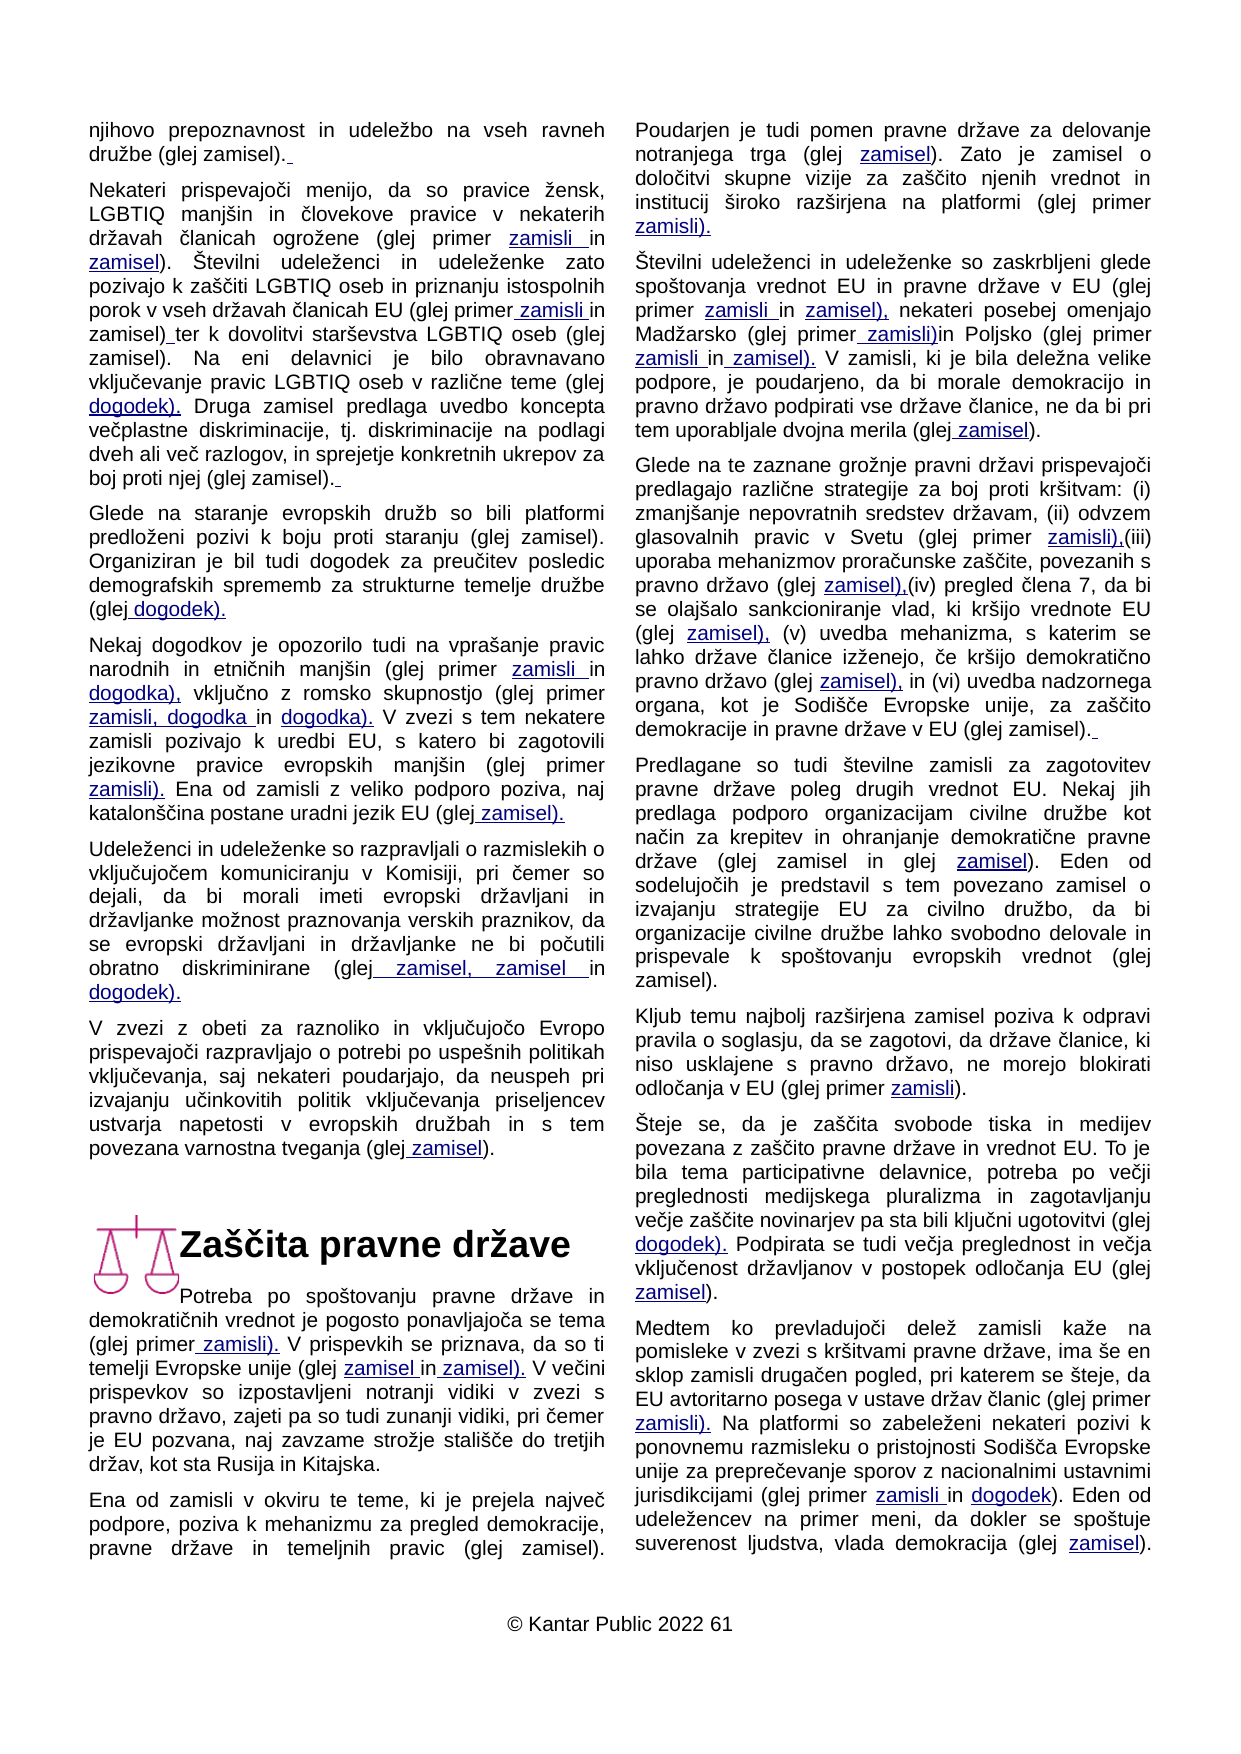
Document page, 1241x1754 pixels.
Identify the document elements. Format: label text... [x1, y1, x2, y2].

text Številni udeleženci in udeleženke so zaskrbljeni glede spoštovanja vrednot EU in pravne države v EU (glej primer zamisli in zamisel), nekateri posebej omenjajo Madžarsko (glej primer zamisli)in Poljsko (glej primer zamisli in zamisel). V zamisli, ki je bila deležna velike podpore, je poudarjeno, da bi morale demokracijo in pravno državo podpirati vse države članice, ne da bi pri tem uporabljale dvojna merila (glej zamisel). [635, 250, 1152, 441]
text Šteje se, da je zaščita svobode tiska in medijev povezana z zaščito pravne države in vrednot EU. To je bila tema participativne delavnice, potreba po večji preglednosti medijskega pluralizma in zagotavljanju večje zaščite novinarjev pa sta bili ključni ugotovitvi (glej dogodek). Podpirata se tudi večja preglednost in večja vključenost državljanov v postopek odločanja EU (glej zamisel). [635, 1112, 1152, 1303]
text Udeleženci in udeleženke so razpravljali o razmislekih o vključujočem komuniciranju v Komisiji, pri čemer so dejali, da bi morali imeti evropski državljani in državljanke možnost praznovanja verskih praznikov, da se evropski državljani in državljanke ne bi počutili obratno diskriminirane (glej zamisel, zamisel in dogodek). [88, 836, 605, 1004]
text Predlagane so tudi številne zamisli za zagotovitev pravne države poleg drugih vrednot EU. Nekaj jih predlaga podporo organizacijam civilne družbe kot način za krepitev in ohranjanje demokratične pravne države (glej zamisel in glej zamisel). Eden od sodelujočih je predstavil s tem povezano zamisel o izvajanju strategije EU za civilno družbo, da bi organizacije civilne družbe lahko svobodno delovale in prispevale k spoštovanju evropskih vrednot (glej zamisel). [635, 753, 1152, 992]
text Glede na te zaznane grožnje pravni državi prispevajoči predlagajo različne strategije za boj proti kršitvam: (i) zmanjšanje nepovratnih sredstev državam, (ii) odvzem glasovalnih pravic v Svetu (glej primer zamisli),(iii) uporaba mehanizmov proračunske zaščite, povezanih s pravno državo (glej zamisel),(iv) pregled člena 7, da bi se olajšalo sankcioniranje vlad, ki kršijo vrednote EU (glej zamisel), (v) uvedba mehanizma, s katerim se lahko države članice izženejo, če kršijo demokratično pravno državo (glej zamisel), in (vi) uvedba nadzornega organa, kot je Sodišče Evropske unije, za zaščito demokracije in pravne države v EU (glej zamisel). [635, 453, 1152, 741]
text Glede na staranje evropskih družb so bili platformi predloženi pozivi k boju proti staranju (glej zamisel). Organiziran je bil tudi dogodek za preučitev posledic demografskih sprememb za strukturne temelje družbe (glej dogodek). [88, 501, 605, 621]
picture [93, 1215, 180, 1294]
subtitle Zaščita pravne države [180, 1222, 605, 1266]
text Nekaj dogodkov je opozorilo tudi na vprašanje pravic narodnih in etničnih manjšin (glej primer zamisli in dogodka), vključno z romsko skupnostjo (glej primer zamisli, dogodka in dogodka). V zvezi s tem nekatere zamisli pozivajo k uredbi EU, s katero bi zagotovili jezikovne pravice evropskih manjšin (glej primer zamisli). Ena od zamisli z veliko podporo poziva, naj katalonščina postane uradni jezik EU (glej zamisel). [88, 633, 605, 824]
text Poudarjen je tudi pomen pravne države za delovanje notranjega trga (glej zamisel). Zato je zamisel o določitvi skupne vizije za zaščito njenih vrednot in institucij široko razširjena na platformi (glej primer zamisli). [635, 118, 1152, 238]
text Ena od zamisli v okviru te teme, ki je prejela največ podpore, poziva k mehanizmu za pregled demokracije, pravne države in temeljnih pravic (glej zamisel). [88, 1487, 605, 1559]
text Kljub temu najbolj razširjena zamisel poziva k odpravi pravila o soglasju, da se zagotovi, da države članice, ki niso usklajene s pravno državo, ne morejo blokirati odločanja v EU (glej primer zamisli). [635, 1004, 1152, 1100]
text V zvezi z obeti za raznoliko in vključujočo Evropo prispevajoči razpravljajo o potrebi po uspešnih politikah vključevanja, saj nekateri poudarjajo, da neuspeh pri izvajanju učinkovitih politik vključevanja priseljencev ustvarja napetosti v evropskih družbah in s tem povezana varnostna tveganja (glej zamisel). [88, 1016, 605, 1160]
text njihovo prepoznavnost in udeležbo na vseh ravneh družbe (glej zamisel). [88, 118, 605, 166]
text Nekateri prispevajoči menijo, da so pravice žensk, LGBTIQ manjšin in človekove pravice v nekaterih državah članicah ogrožene (glej primer zamisli in zamisel). Številni udeleženci in udeleženke zato pozivajo k zaščiti LGBTIQ oseb in priznanju istospolnih porok v vseh državah članicah EU (glej primer zamisli in zamisel) ter k dovolitvi starševstva LGBTIQ oseb (glej zamisel). Na eni delavnici je bilo obravnavano vključevanje pravic LGBTIQ oseb v različne teme (glej dogodek). Druga zamisel predlaga uvedbo koncepta večplastne diskriminacije, tj. diskriminacije na podlagi dveh ali več razlogov, in sprejetje konkretnih ukrepov za boj proti njej (glej zamisel). [88, 178, 605, 489]
text Potreba po spoštovanju pravne države in demokratičnih vrednot je pogosto ponavljajoča se tema (glej primer zamisli). V prispevkih se priznava, da so ti temelji Evropske unije (glej zamisel in zamisel). V večini prispevkov so izpostavljeni notranji vidiki v zvezi s pravno državo, zajeti pa so tudi zunanji vidiki, pri čemer je EU pozvana, naj zavzame strožje stališče do tretjih držav, kot sta Rusija in Kitajska. [88, 1284, 605, 1476]
text Medtem ko prevladujoči delež zamisli kaže na pomisleke v zvezi s kršitvami pravne države, ima še en sklop zamisli drugačen pogled, pri katerem se šteje, da EU avtoritarno posega v ustave držav članic (glej primer zamisli). Na platformi so zabeleženi nekateri pozivi k ponovnemu razmisleku o pristojnosti Sodišča Evropske unije za preprečevanje sporov z nacionalnimi ustavnimi jurisdikcijami (glej primer zamisli in dogodek). Eden od udeležencev na primer meni, da dokler se spoštuje suverenost ljudstva, vlada demokracija (glej zamisel). [635, 1315, 1152, 1555]
